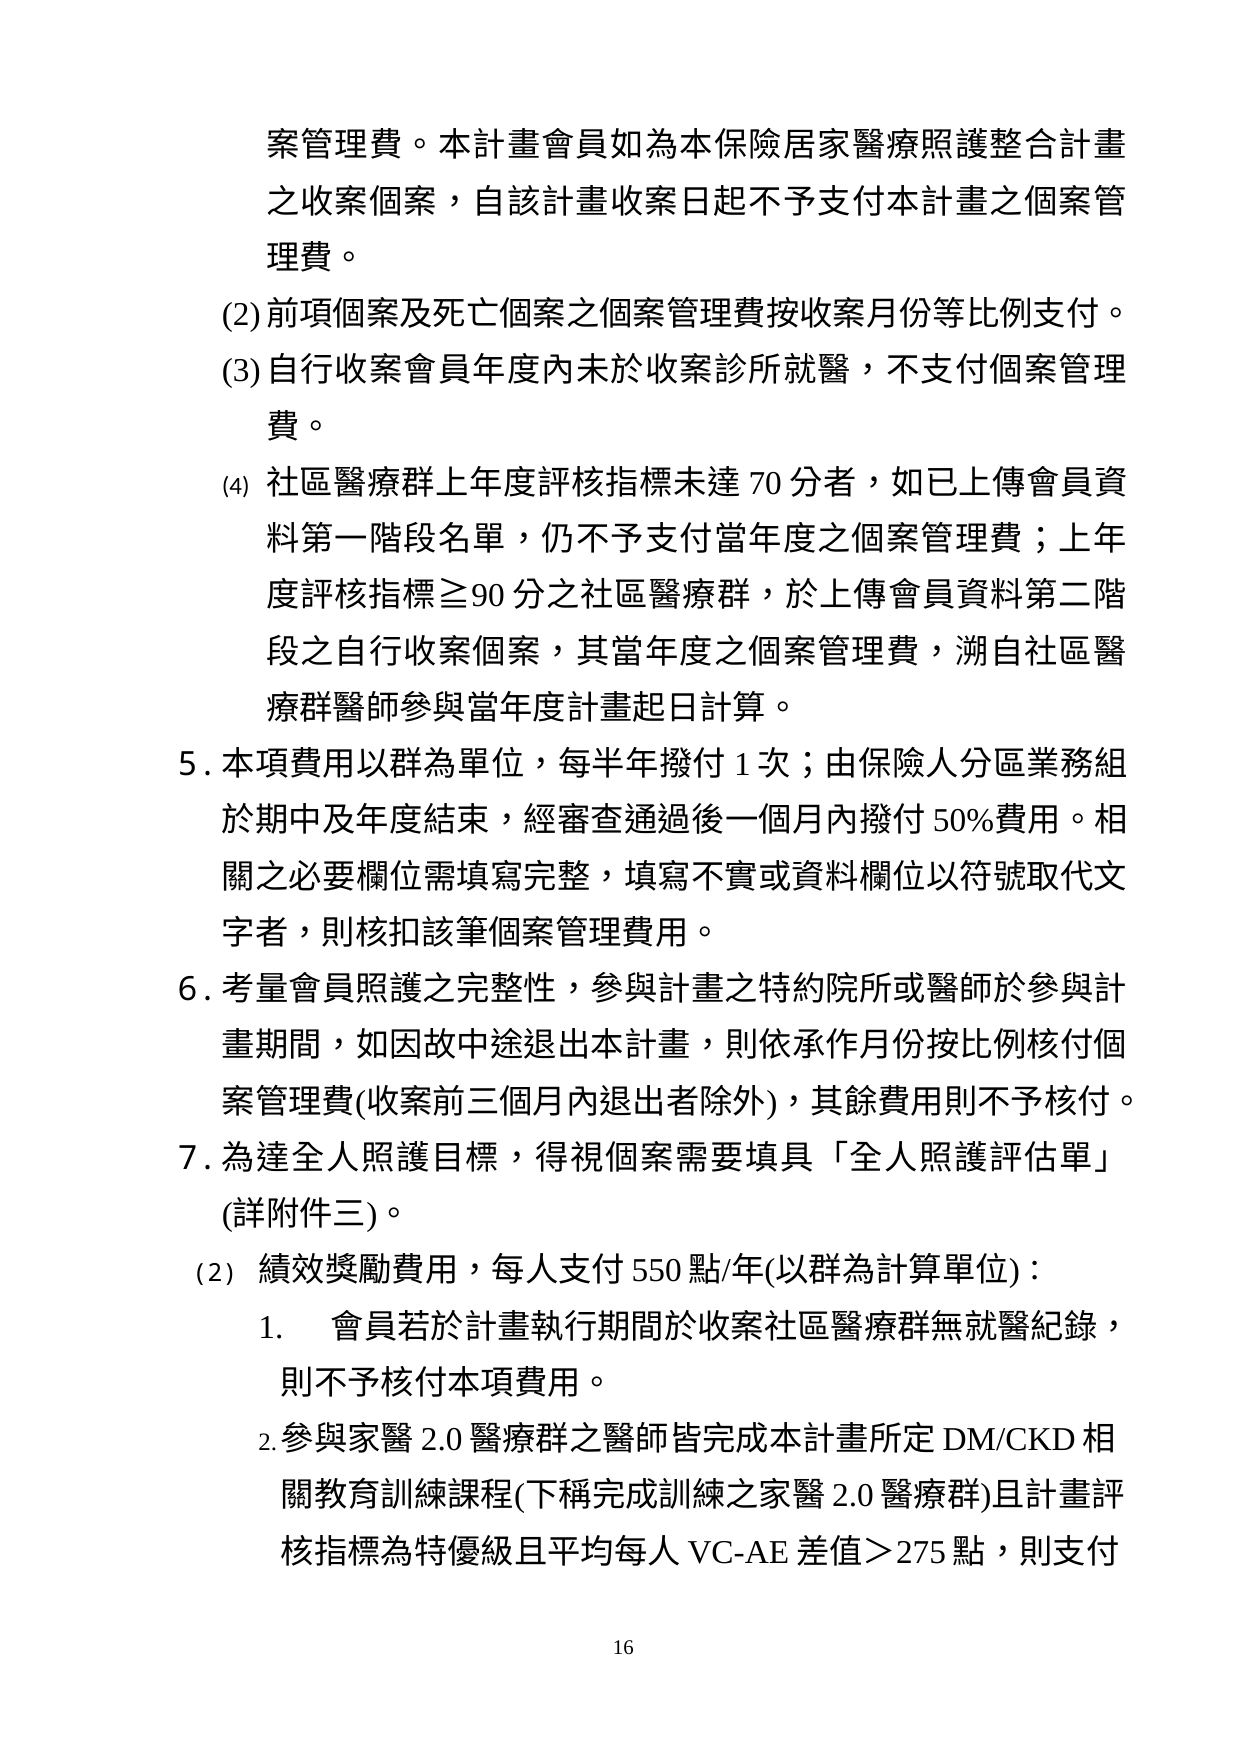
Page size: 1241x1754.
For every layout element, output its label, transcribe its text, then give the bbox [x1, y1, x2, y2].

list 社區醫療群上年度評核指標未達70分者，如已上傳會員資料第一階段名單，仍不予支付當年度之個案管理費；上年度評核指標≧90分之社區醫療群，於上傳會員資料第二階段之自行收案個案，其當年度之個案管理費，溯自社區醫療群醫師參與當年度計畫起日計算。 [222, 449, 1128, 731]
list 前項個案及死亡個案之個案管理費按收案月份等比例支付。 [222, 281, 1128, 337]
list 會員若於計畫執行期間於收案社區醫療群無就醫紀錄，則不予核付本項費用。 [258, 1293, 1128, 1406]
list 參與家醫2.0醫療群之醫師皆完成本計畫所定DM/CKD相關教育訓練課程(下稱完成訓練之家醫2.0醫療群)且計畫評核指標為特優級且平均每人VC-AE差值＞275點，則支付 [258, 1406, 1128, 1574]
list 本項費用以群為單位，每半年撥付1次；由保險人分區業務組於期中及年度結束，經審查通過後一個月內撥付50%費用。相關之必要欄位需填寫完整，填寫不實或資料欄位以符號取代文字者，則核扣該筆個案管理費用。 [177, 731, 1128, 956]
list 自行收案會員年度內未於收案診所就醫，不支付個案管理費。 [222, 337, 1128, 449]
list 績效獎勵費用，每人支付550點/年(以群為計算單位)： [192, 1237, 1128, 1293]
list 為達全人照護目標，得視個案需要填具「全人照護評估單」(詳附件三)。 [177, 1124, 1128, 1237]
list 案管理費。本計畫會員如為本保險居家醫療照護整合計畫之收案個案，自該計畫收案日起不予支付本計畫之個案管理費。 [222, 112, 1128, 281]
list 考量會員照護之完整性，參與計畫之特約院所或醫師於參與計畫期間，如因故中途退出本計畫，則依承作月份按比例核付個案管理費(收案前三個月內退出者除外)，其餘費用則不予核付。 [177, 956, 1128, 1124]
